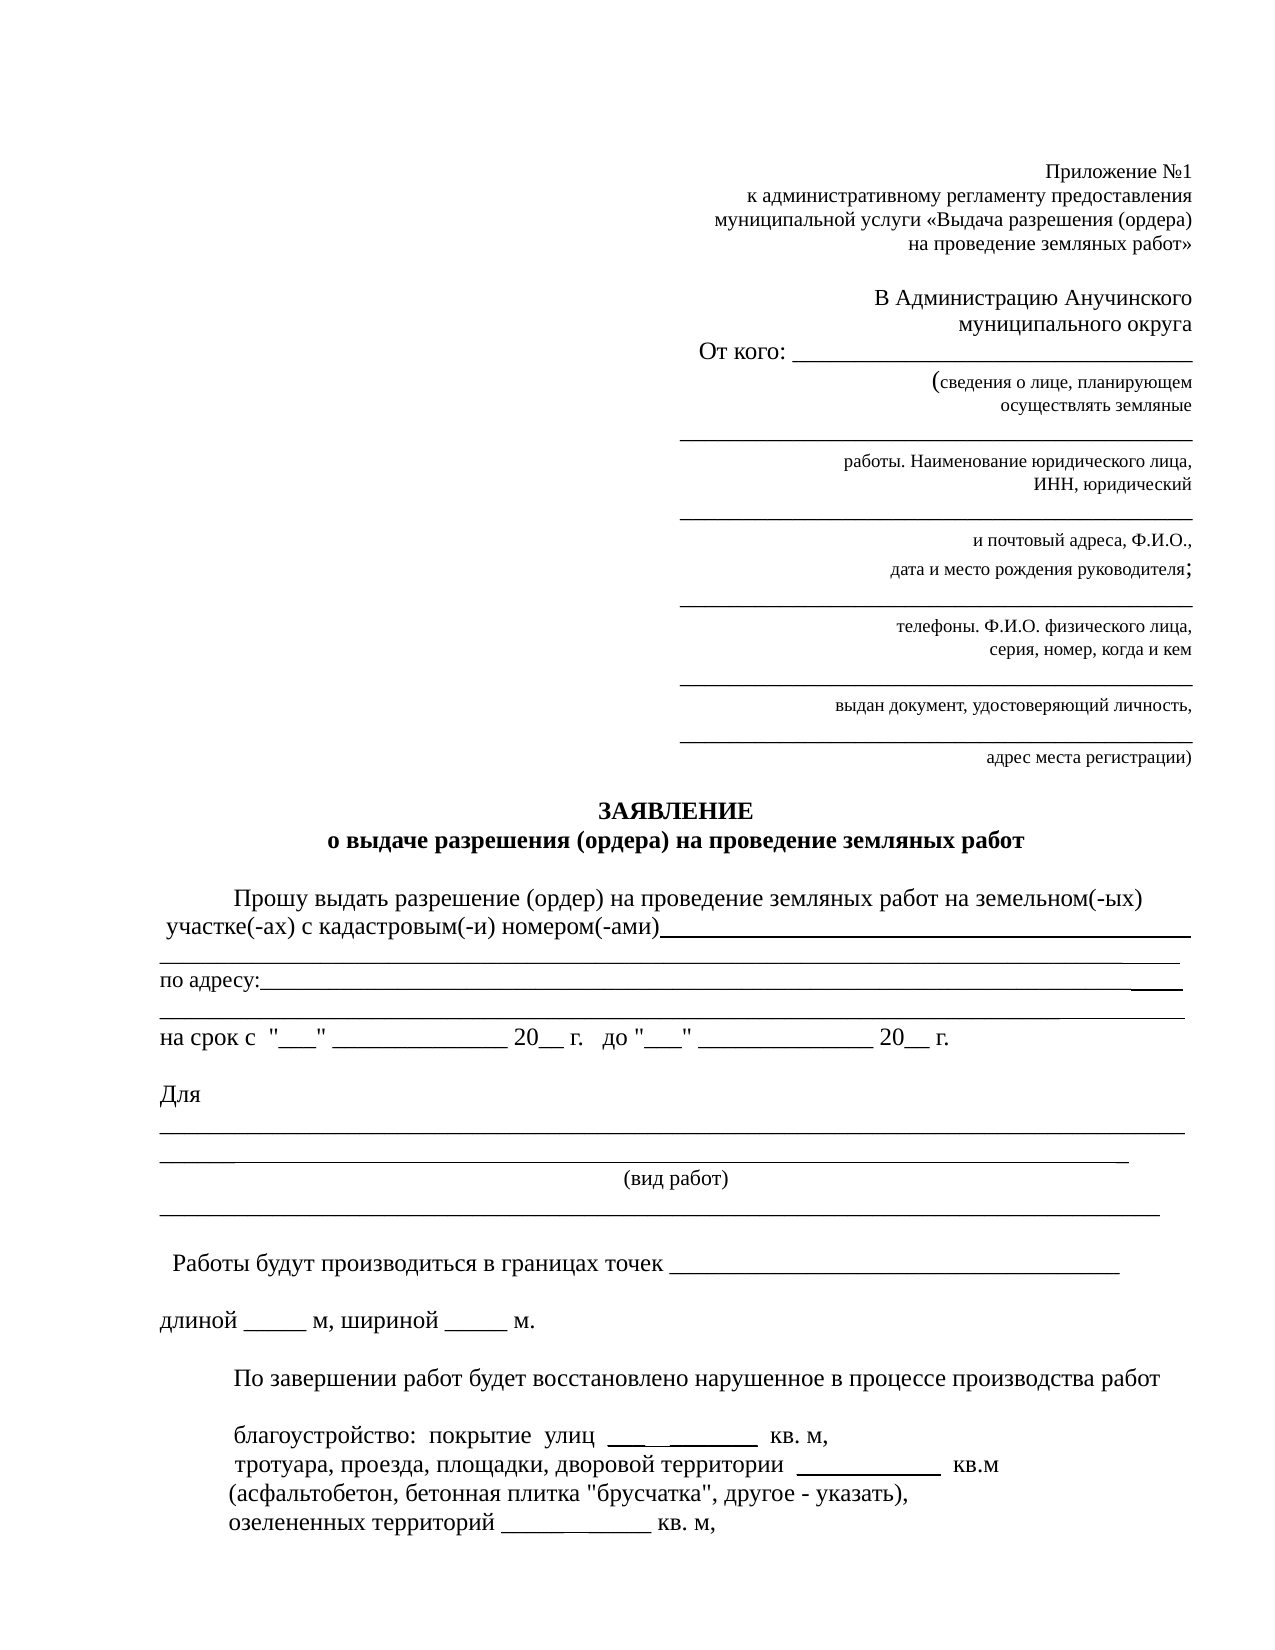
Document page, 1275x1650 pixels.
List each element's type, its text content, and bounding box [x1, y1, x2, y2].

subtitle В Администрацию Анучинского [233, 284, 1192, 310]
text адрес места регистрации) [159, 746, 1192, 768]
text муниципальной услуги «Выдача разрешения (ордера) [159, 207, 1192, 231]
text ЗАЯВЛЕНИЕ [159, 796, 1192, 825]
text ИНН, юридический [159, 473, 1192, 494]
text _________________________________________ [159, 494, 1192, 523]
text работы. Наименование юридического лица, [159, 444, 1192, 473]
text благоустройство: покрытие улиц ___ _______ кв. м, [159, 1421, 1192, 1449]
text по адресу:____________________________________________________________________________ [159, 966, 1192, 993]
text _________________________________________ [159, 717, 1192, 746]
text телефоны. Ф.И.О. физического лица, [159, 609, 1192, 638]
text на проведение земляных работ» [159, 231, 1192, 255]
text _________________________________________ [159, 660, 1192, 688]
text дата и место рождения руководителя; [159, 552, 1192, 581]
text _________________________________________ [159, 581, 1192, 609]
text (вид работ) [159, 1165, 1192, 1191]
text о выдаче разрешения (ордера) на проведение земляных работ [159, 825, 1192, 854]
text тротуара, проезда, площадки, дворовой территории ___ _______ кв.м [159, 1449, 1192, 1478]
text длиной _____ м, шириной _____ м. [159, 1306, 1192, 1334]
text и почтовый адреса, Ф.И.О., [159, 523, 1192, 552]
text выдан документ, удостоверяющий личность, [159, 688, 1192, 717]
text Работы будут производиться в границах точек ____________________________________ [159, 1248, 1192, 1277]
text осуществлять земляные [159, 394, 1192, 415]
text ________________________________________________________________________ [159, 993, 1192, 1022]
text От кого: ________________________________ [159, 336, 1192, 365]
text на срок с "___" ______________ 20__ г. до "___" ______________ 20__ г. [159, 1022, 1192, 1050]
text участке(-ах) с кадастровым(-и) номером(-ами) [159, 911, 1192, 940]
subtitle Приложение №1 [159, 159, 1192, 183]
text ________________________________________________________________________________ [159, 1191, 1192, 1219]
text к административному регламенту предоставления [159, 183, 1192, 207]
text По завершении работ будет восстановлено нарушенное в процессе производства работ [159, 1363, 1192, 1392]
text серия, номер, когда и кем [159, 638, 1192, 660]
text Для ________________________________________________________________________________________ _ [159, 1079, 1192, 1165]
text _________________________________________ [159, 415, 1192, 444]
text (асфальтобетон, бетонная плитка "брусчатка", другое - указать), [159, 1478, 1192, 1507]
subtitle муниципального округа [233, 310, 1192, 336]
text ____________________________________________________________________________________ [159, 940, 1192, 966]
text озелененных территорий _____ _____ кв. м, [159, 1507, 1192, 1536]
text Прошу выдать разрешение (ордер) на проведение земляных работ на земельном(-ых) [159, 883, 1192, 911]
text (сведения о лице, планирующем [159, 365, 1192, 394]
